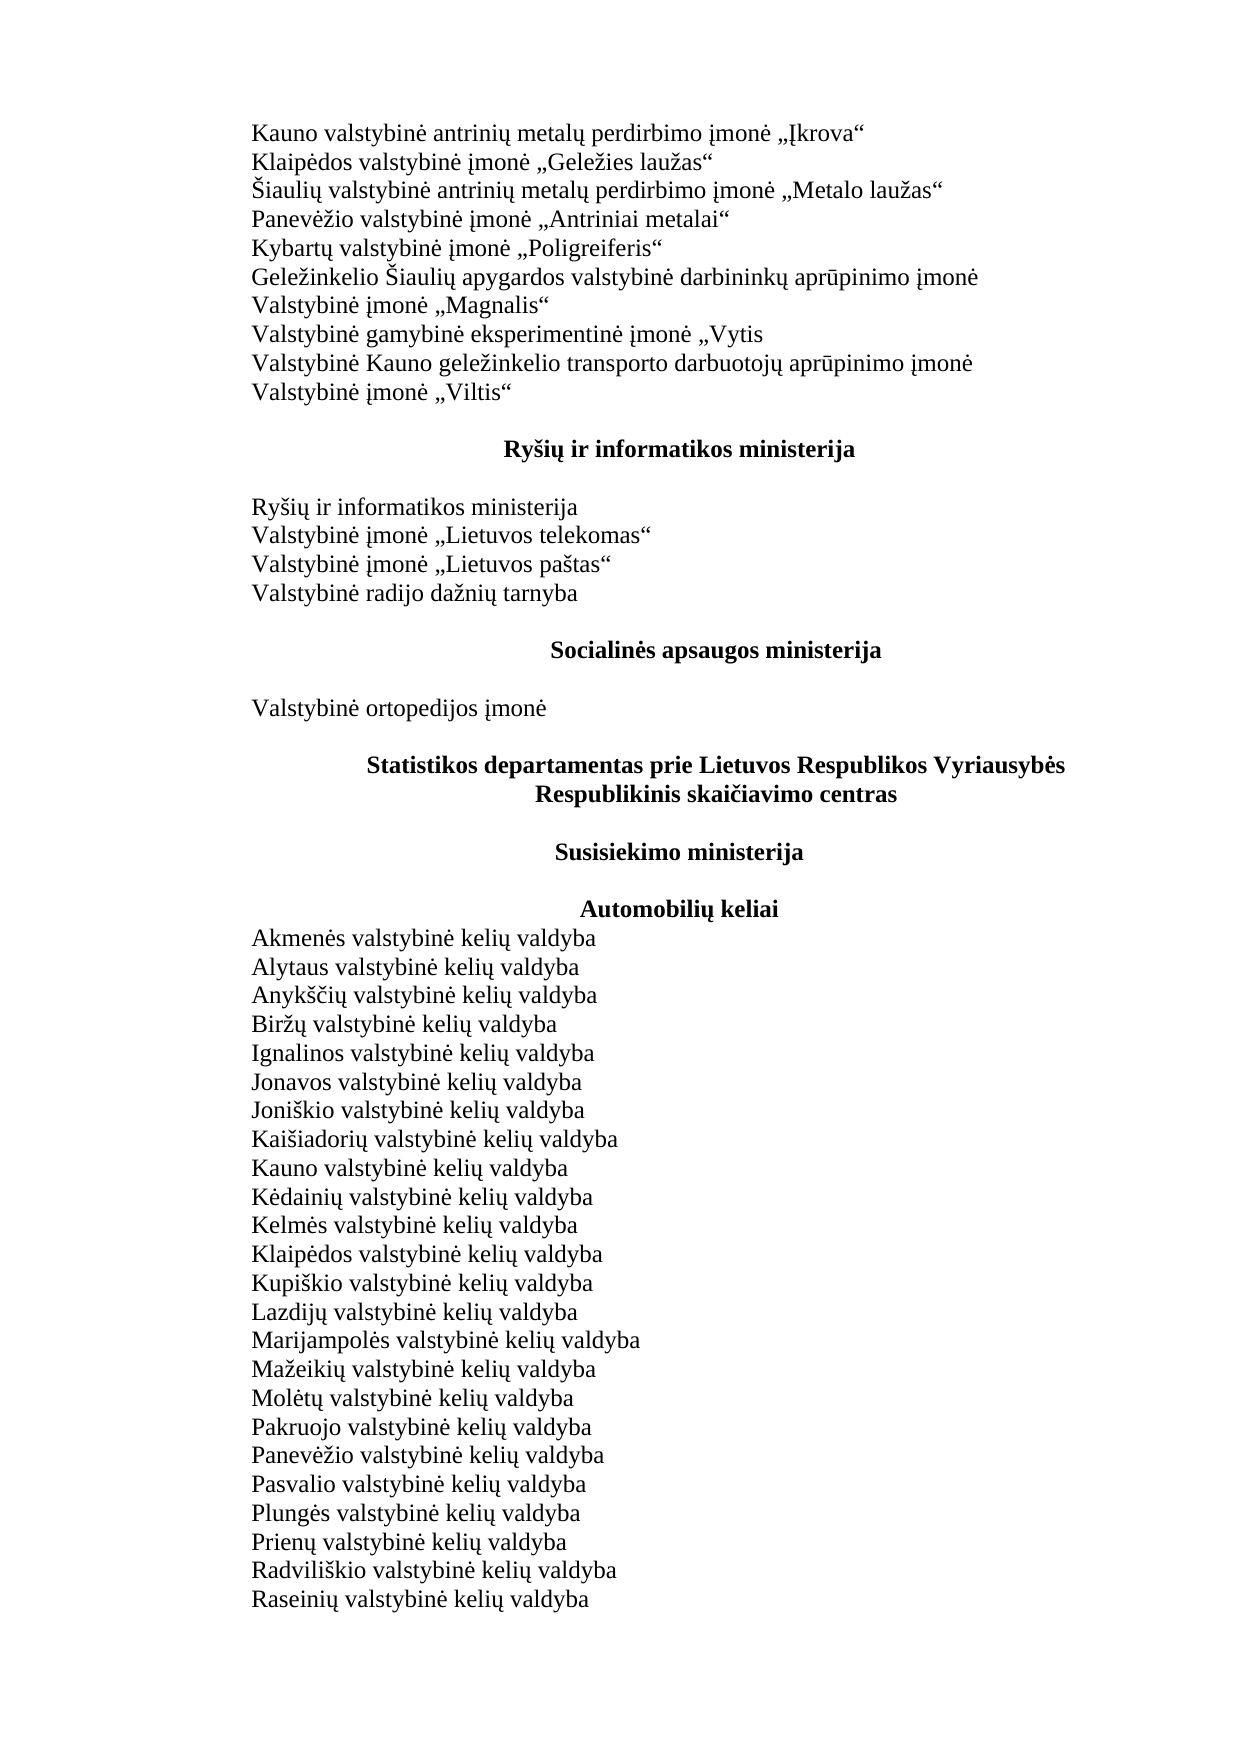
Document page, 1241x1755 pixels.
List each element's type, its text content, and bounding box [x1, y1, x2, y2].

text Molėtų valstybinė kelių valdyba [177, 1383, 1181, 1412]
text Akmenės valstybinė kelių valdyba [177, 923, 1181, 952]
text Klaipėdos valstybinė įmonė „Geležies laužas“ [177, 147, 1181, 176]
text Kauno valstybinė kelių valdyba [177, 1153, 1181, 1182]
text Valstybinė Kauno geležinkelio transporto darbuotojų aprūpinimo įmonė [177, 348, 1181, 377]
text Valstybinė įmonė „Lietuvos paštas“ [177, 549, 1181, 578]
text Mažeikių valstybinė kelių valdyba [177, 1354, 1181, 1383]
text Socialinės apsaugos ministerija [177, 636, 1181, 664]
text Kupiškio valstybinė kelių valdyba [177, 1268, 1181, 1297]
text Alytaus valstybinė kelių valdyba [177, 952, 1181, 981]
text Jonavos valstybinė kelių valdyba [177, 1067, 1181, 1096]
text Kėdainių valstybinė kelių valdyba [177, 1182, 1181, 1211]
text Biržų valstybinė kelių valdyba [177, 1009, 1181, 1038]
text Klaipėdos valstybinė kelių valdyba [177, 1239, 1181, 1268]
text Ryšių ir informatikos ministerija [177, 434, 1181, 463]
text Plungės valstybinė kelių valdyba [177, 1498, 1181, 1527]
text Kauno valstybinė antrinių metalų perdirbimo įmonė „Įkrova“ [177, 118, 1181, 147]
text Valstybinė ortopedijos įmonė [177, 693, 1181, 722]
text Joniškio valstybinė kelių valdyba [177, 1096, 1181, 1124]
text Lazdijų valstybinė kelių valdyba [177, 1297, 1181, 1326]
text Radviliškio valstybinė kelių valdyba [177, 1556, 1181, 1584]
text Kybartų valstybinė įmonė „Poligreiferis“ [177, 233, 1181, 262]
text Geležinkelio Šiaulių apygardos valstybinė darbininkų aprūpinimo įmonė [177, 262, 1181, 291]
text Ignalinos valstybinė kelių valdyba [177, 1038, 1181, 1067]
text Raseinių valstybinė kelių valdyba [177, 1584, 1181, 1613]
text Valstybinė įmonė „Magnalis“ [177, 291, 1181, 319]
text Šiaulių valstybinė antrinių metalų perdirbimo įmonė „Metalo laužas“ [177, 176, 1181, 204]
text Pasvalio valstybinė kelių valdyba [177, 1469, 1181, 1498]
text Valstybinė gamybinė eksperimentinė įmonė „Vytis [177, 319, 1181, 348]
text Prienų valstybinė kelių valdyba [177, 1527, 1181, 1556]
text Valstybinė įmonė „Viltis“ [177, 377, 1181, 406]
text Anykščių valstybinė kelių valdyba [177, 981, 1181, 1009]
text Panevėžio valstybinė įmonė „Antriniai metalai“ [177, 204, 1181, 233]
text Marijampolės valstybinė kelių valdyba [177, 1326, 1181, 1354]
text Valstybinė įmonė „Lietuvos telekomas“ [177, 521, 1181, 549]
text Valstybinė radijo dažnių tarnyba [177, 578, 1181, 607]
text Kaišiadorių valstybinė kelių valdyba [177, 1124, 1181, 1153]
text Respublikinis skaičiavimo centras [177, 779, 1181, 808]
text Ryšių ir informatikos ministerija [177, 492, 1181, 521]
text Susisiekimo ministerija [177, 837, 1181, 866]
text Pakruojo valstybinė kelių valdyba [177, 1412, 1181, 1441]
text Kelmės valstybinė kelių valdyba [177, 1211, 1181, 1239]
text Automobilių keliai [177, 894, 1181, 923]
text Panevėžio valstybinė kelių valdyba [177, 1441, 1181, 1469]
text Statistikos departamentas prie Lietuvos Respublikos Vyriausybės [177, 751, 1181, 779]
